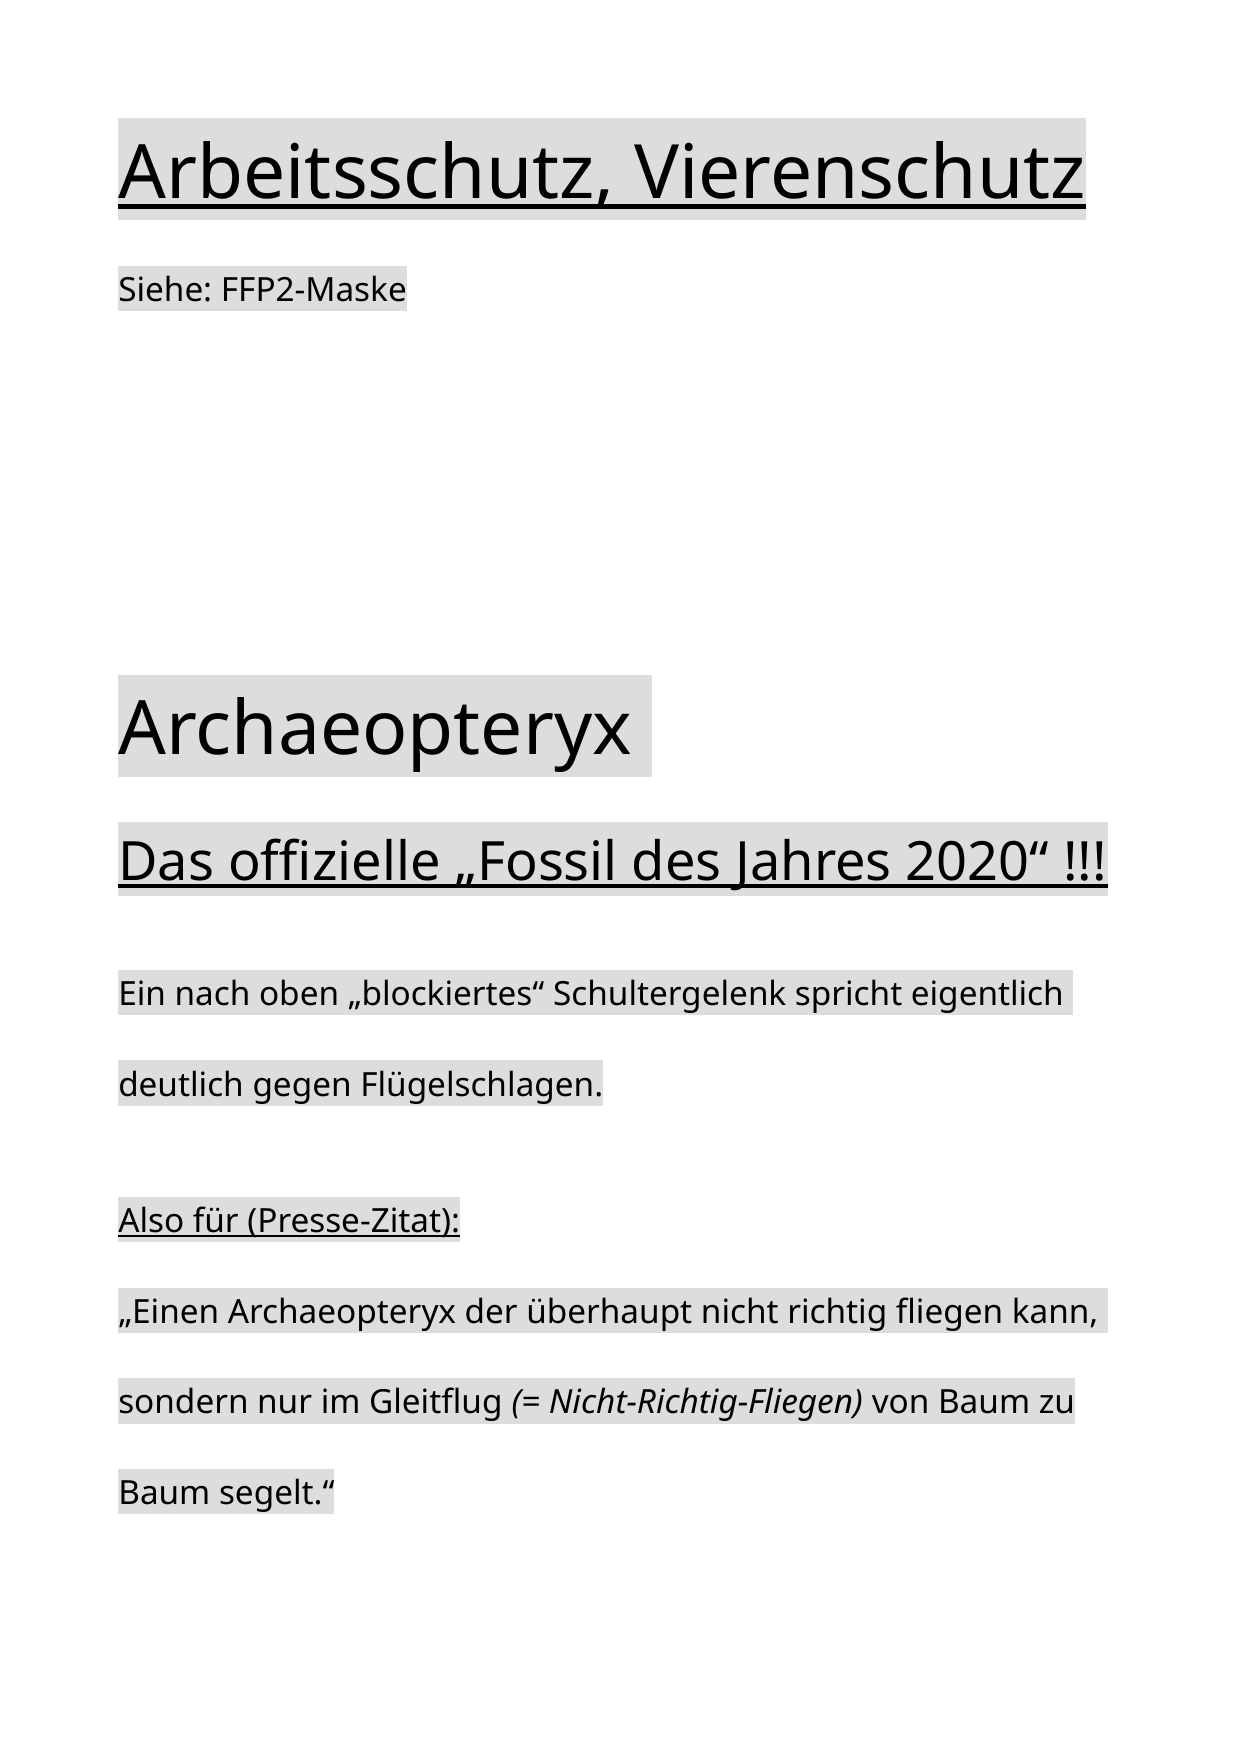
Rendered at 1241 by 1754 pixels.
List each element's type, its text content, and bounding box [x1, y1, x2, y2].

text Archaeopteryx [118, 674, 1122, 777]
text Also für (Presse-Zitat): [118, 1197, 1122, 1242]
text „Einen Archaeopteryx der überhaupt nicht richtig fliegen kann, [118, 1287, 1122, 1333]
text Baum segelt.“ [118, 1469, 1122, 1514]
text Das offizielle „Fossil des Jahres 2020“ !!! [118, 822, 1122, 896]
text deutlich gegen Flügelschlagen. [118, 1060, 1122, 1106]
text Ein nach oben „blockiertes“ Schultergelenk spricht eigentlich [118, 969, 1122, 1015]
text sondern nur im Gleitflug (= Nicht-Richtig-Fliegen) von Baum zu [118, 1378, 1122, 1424]
text Arbeitsschutz, Vierenschutz [118, 118, 1122, 220]
text Siehe: FFP2-Maske [118, 266, 1122, 311]
